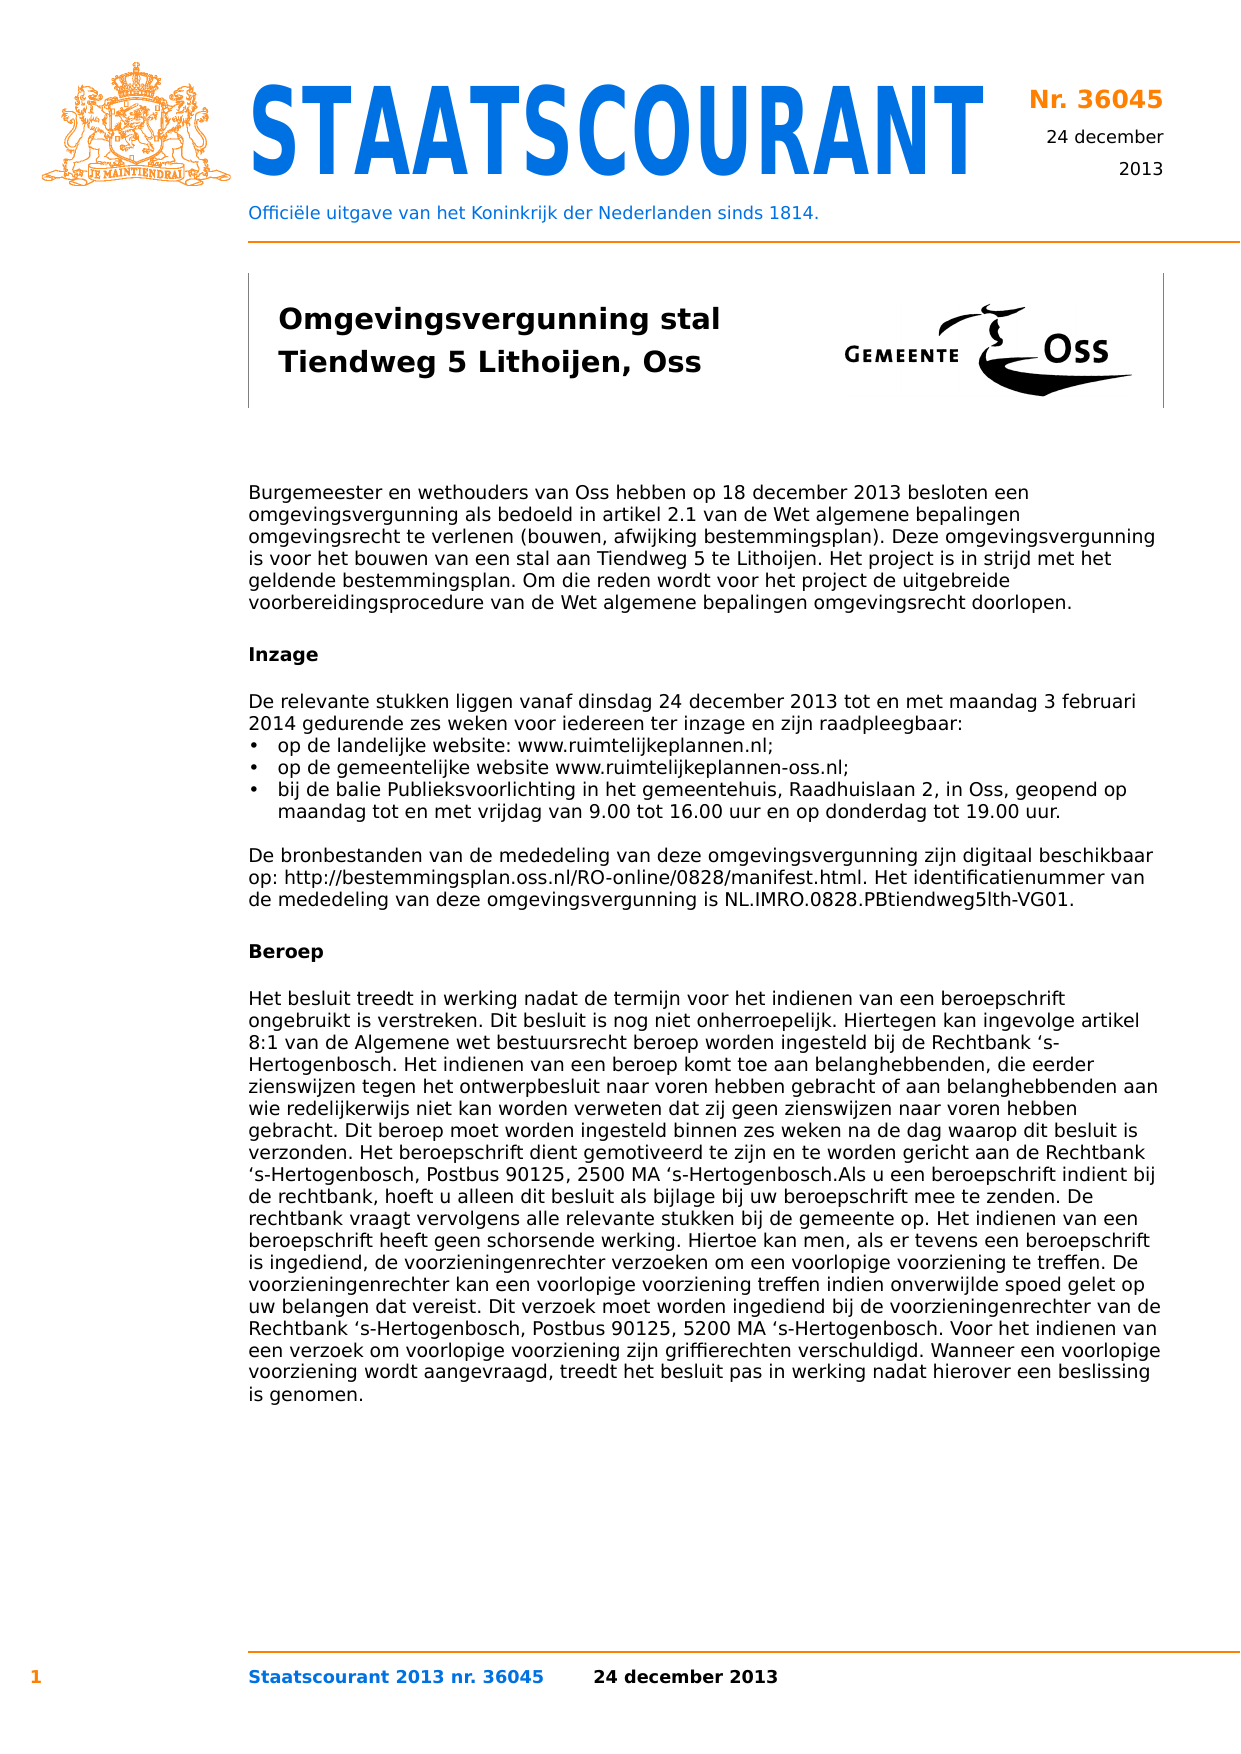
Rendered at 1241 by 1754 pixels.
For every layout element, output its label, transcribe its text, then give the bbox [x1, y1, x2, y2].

table_header [25, 62, 248, 241]
table_header STAATSCOURANT [248, 62, 998, 203]
text De bronbestanden van de mededeling van deze omgevingsvergunning zijn digitaal beschikbaar op: http://bestemmingsplan.oss.nl/RO-online/0828/manifest.html. Het identificatienummer van de mededeling van deze omgevingsvergunning is NL.IMRO.0828.PBtiendweg5lth-VG01. [248, 845, 1163, 911]
text Burgemeester en wethouders van Oss hebben op 18 december 2013 besloten een omgevingsvergunning als bedoeld in artikel 2.1 van de Wet algemene bepalingen omgevingsrecht te verlenen (bouwen, afwijking bestemmingsplan). Deze omgevingsvergunning is voor het bouwen van een stal aan Tiendweg 5 te Lithoijen. Het project is in strijd met het geldende bestemmingsplan. Om die reden wordt voor het project de uitgebreide voorbereidingsprocedure van de Wet algemene bepalingen omgevingsrecht doorlopen. [248, 482, 1163, 614]
subtitle Beroep [248, 941, 1163, 963]
text • op de landelijke website: www.ruimtelijkeplannen.nl; [248, 735, 1163, 757]
text De relevante stukken liggen vanaf dinsdag 24 december 2013 tot en met maandag 3 februari 2014 gedurende zes weken voor iedereen ter inzage en zijn raadpleegbaar: [248, 691, 1163, 735]
table_header Nr. 36045 [998, 62, 1240, 121]
subtitle Omgevingsvergunning stal Tiendweg 5 Lithoijen, Oss [249, 273, 1163, 408]
text • bij de balie Publieksvoorlichting in het gemeentehuis, Raadhuislaan 2, in Oss, geopend op maandag tot en met vrijdag van 9.00 tot 16.00 uur en op donderdag tot 19.00 uur. [248, 779, 1163, 823]
table_cell 24 december [998, 121, 1240, 153]
subtitle Inzage [248, 644, 1163, 666]
table_cell Officiële uitgave van het Koninkrijk der Nederlanden sinds 1814. [248, 203, 1240, 241]
table_cell 2013 [998, 153, 1240, 203]
picture [41, 62, 231, 186]
text • op de gemeentelijke website www.ruimtelijkeplannen-oss.nl; [248, 757, 1163, 779]
text Het besluit treedt in werking nadat de termijn voor het indienen van een beroepschrift ongebruikt is verstreken. Dit besluit is nog niet onherroepelijk. Hiertegen kan ingevolge artikel 8:1 van de Algemene wet bestuursrecht beroep worden ingesteld bij de Rechtbank ‘s-Hertogenbosch. Het indienen van een beroep komt toe aan belanghebbenden, die eerder zienswijzen tegen het ontwerpbesluit naar voren hebben gebracht of aan belanghebbenden aan wie redelijkerwijs niet kan worden verweten dat zij geen zienswijzen naar voren hebben gebracht. Dit beroep moet worden ingesteld binnen zes weken na de dag waarop dit besluit is verzonden. Het beroepschrift dient gemotiveerd te zijn en te worden gericht aan de Rechtbank ‘s-Hertogenbosch, Postbus 90125, 2500 MA ‘s-Hertogenbosch.Als u een beroepschrift indient bij de rechtbank, hoeft u alleen dit besluit als bijlage bij uw beroepschrift mee te zenden. De rechtbank vraagt vervolgens alle relevante stukken bij de gemeente op. Het indienen van een beroepschrift heeft geen schorsende werking. Hiertoe kan men, als er tevens een beroepschrift is ingediend, de voorzieningenrechter verzoeken om een voorlopige voorziening te treffen. De voorzieningenrechter kan een voorlopige voorziening treffen indien onverwijlde spoed gelet op uw belangen dat vereist. Dit verzoek moet worden ingediend bij de voorzieningenrechter van de Rechtbank ‘s-Hertogenbosch, Postbus 90125, 5200 MA ‘s-Hertogenbosch. Voor het indienen van een verzoek om voorlopige voorziening zijn griffierechten verschuldigd. Wanneer een voorlopige voorziening wordt aangevraagd, treedt het besluit pas in werking nadat hierover een beslissing is genomen. [248, 988, 1163, 1405]
picture [844, 302, 1134, 397]
